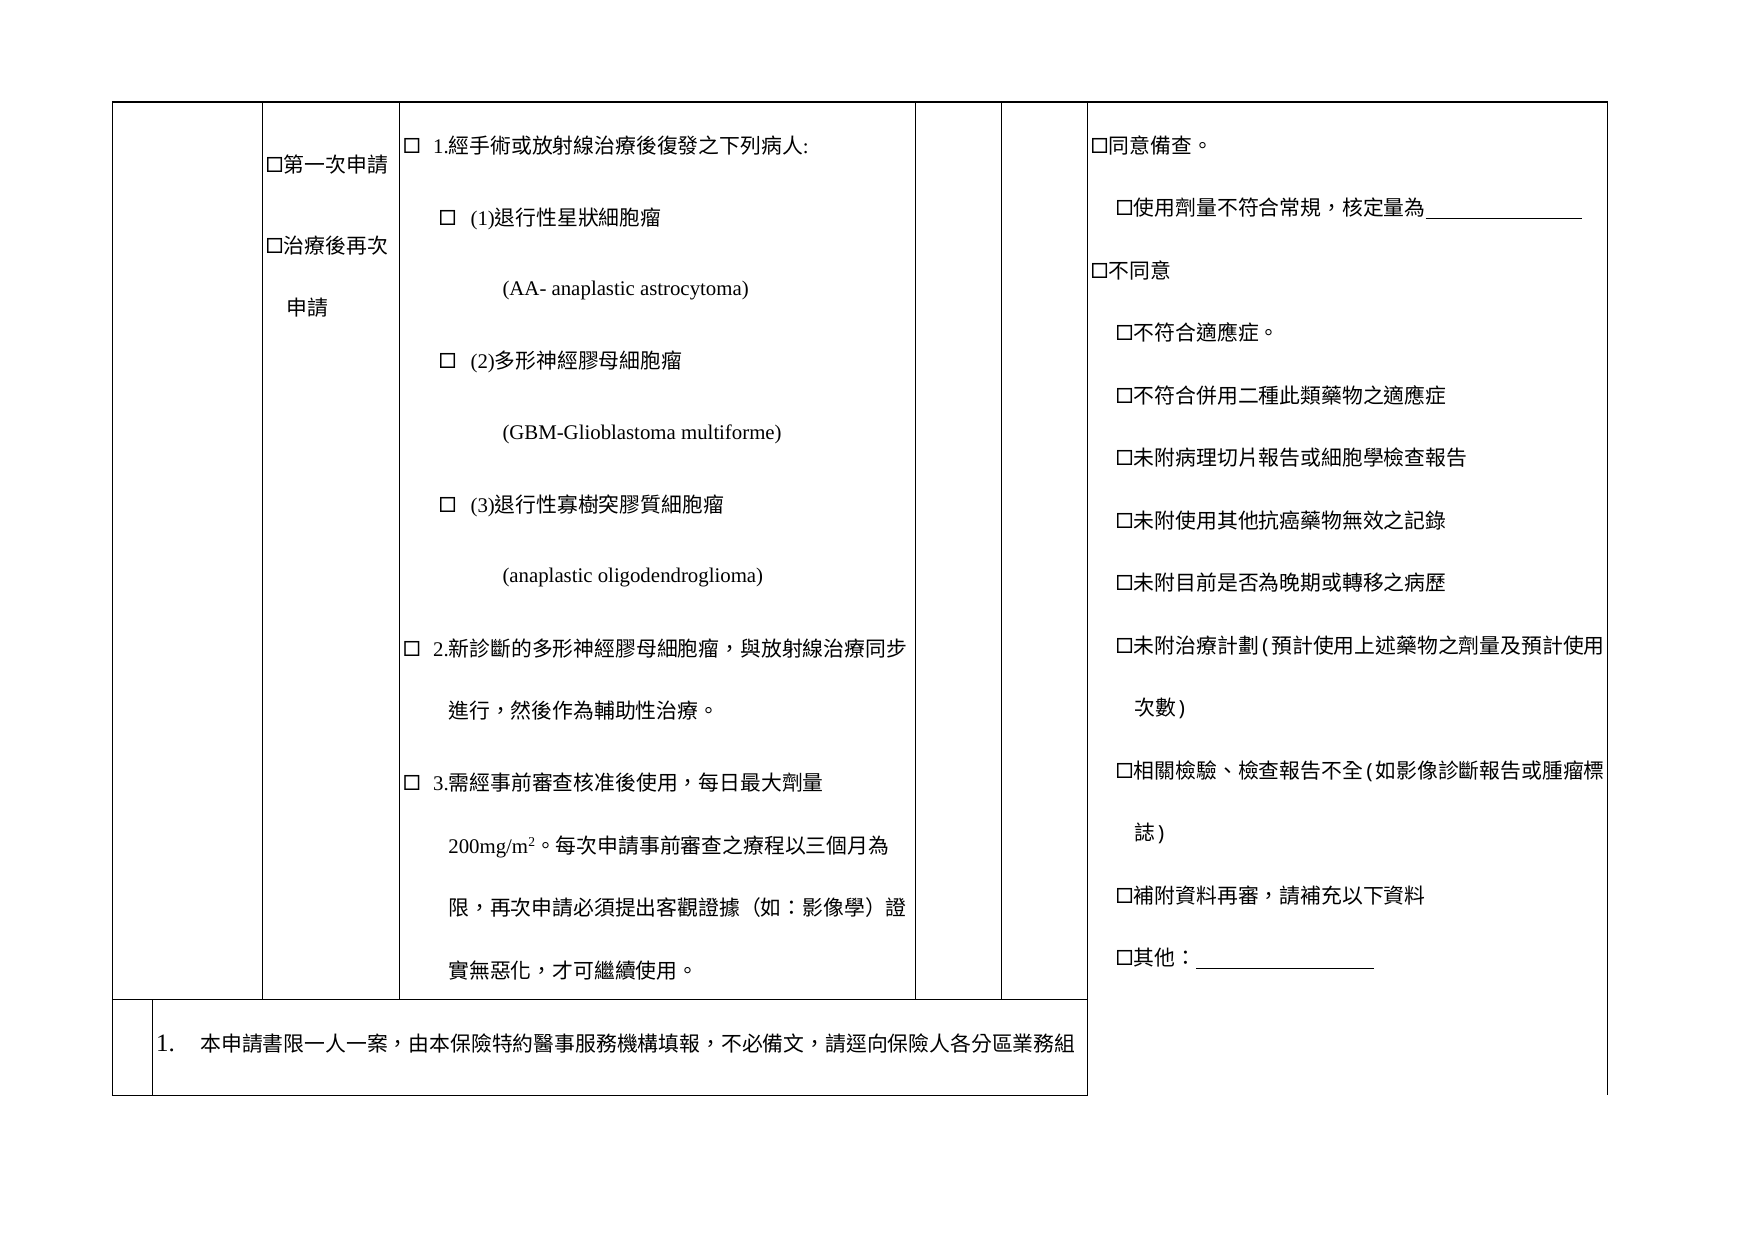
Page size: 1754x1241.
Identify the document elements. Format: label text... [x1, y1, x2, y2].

table_cell [916, 103, 1001, 999]
table_cell [113, 1000, 152, 1095]
table_cell 第一次申請 治療後再次申請 [263, 103, 399, 999]
table_cell 同意備查。 使用劑量不符合常規，核定量為 不同意 不符合適應症。 不符合併用二種此類藥物之適應症 未附病理切片報告或細胞學檢查報告 未附使用其他抗癌藥物無效之記錄 未附目前是否為晚期或轉移之病歷 未附治療計劃(預計使用上述藥物之劑量及預計使用次數) 相關檢驗、檢查報告不全(如影像診斷報告或腫瘤標誌) 補附資料再審，請補充以下資料 其他： [1088, 103, 1607, 1095]
table_cell [1608, 999, 1616, 1095]
table_cell  1.經手術或放射線治療後復發之下列病人:  (1)退行性星狀細胞瘤 (AA- anaplastic astrocytoma)  (2)多形神經膠母細胞瘤 (GBM-Glioblastoma multiforme)  (3)退行性寡樹突膠質細胞瘤 (anaplastic oligodendroglioma)  2.新診斷的多形神經膠母細胞瘤，與放射線治療同步進行，然後作為輔助性治療。  3.需經事前審查核准後使用，每日最大劑量200mg/m2。每次申請事前審查之療程以三個月為限，再次申請必須提出客觀證據（如：影像學）證實無惡化，才可繼續使用。 [400, 103, 915, 999]
table_cell [1002, 103, 1087, 999]
table_cell [113, 103, 262, 999]
table_cell [1608, 101, 1616, 999]
table_cell 本申請書限一人一案，由本保險特約醫事服務機構填報，不必備文，請逕向保險人各分區業務組申請審核。 「原受理編號」申復時填寫，初次送核不需填寫。 應事前審查之項目未依規定事前申請核准者，不予給付費用；事前申請核准之個案，日後如經審定保險對象或醫事服務機構有不符全民健康保險給付規定者，亦不予給付費用。 對核定結果如有異議，得於收到核定通知之日起六十日內，重行填寫乙份申請書(應勾註申復，並填明原受理編號)向原核定單位申請複核。 對複核結果如有異議，得於收到複核通知之日起六十日內向全民健康保險爭議審議會申請審議。 對核定結果有異議者，應循上述申複及爭議審議途徑申請複核或審議，不得以新個案重新申請送核，否則不予受理。 保險醫事服務機構如因事出緊急，得以書面說明電傳保險人報備後，先行處理治療，並立即備齊應附文件備查。 [153, 1000, 1087, 1095]
